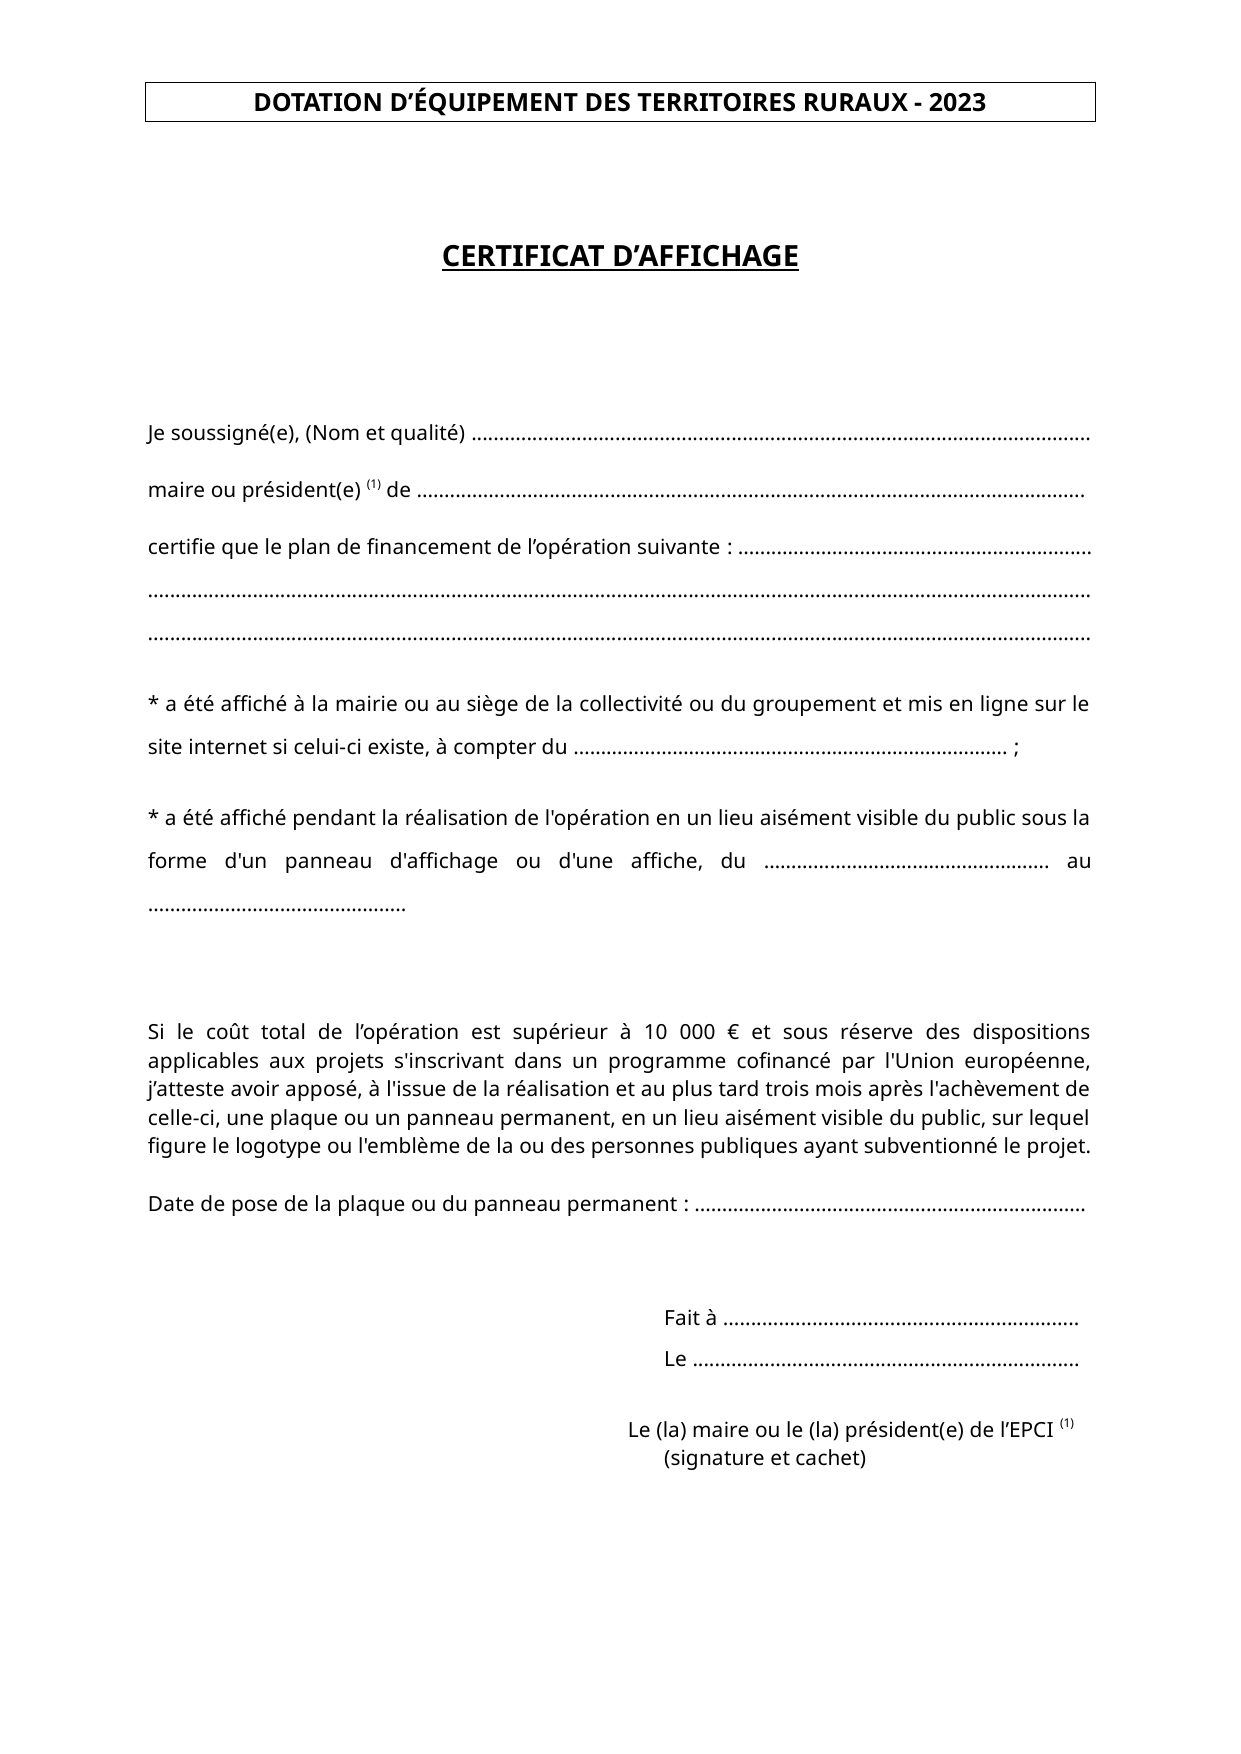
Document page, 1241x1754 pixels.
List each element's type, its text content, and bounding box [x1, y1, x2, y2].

text Le [628, 1331, 1092, 1373]
text Date de pose de la plaque ou du panneau permanent : [148, 1188, 1092, 1217]
subtitle CERTIFICAT D’AFFICHAGE [148, 236, 1092, 275]
text * a été affiché à la mairie ou au siège de la collectivité ou du groupement et mis en ligne sur le site internet si celui-ci existe, à compter du ……………………………………………………………………. ; [148, 689, 1092, 760]
text (signature et cachet) [628, 1443, 1092, 1472]
text * a été affiché pendant la réalisation de l'opération en un lieu aisément visible du public sous la forme d'un panneau d'affichage ou d'une affiche, du ……………………………………………. au ……………………………………….. [148, 803, 1092, 917]
text Je soussigné(e), (Nom et qualité) [148, 418, 1092, 446]
text certifie que le plan de financement de l’opération suivante : [148, 532, 1092, 561]
text Le (la) maire ou le (la) président(e) de l’EPCI (1) [628, 1414, 1092, 1443]
text Fait à [628, 1303, 1092, 1331]
text DOTATION D’ÉQUIPEMENT DES TERRITOIRES RURAUX - 2023 [146, 83, 1095, 121]
text Si le coût total de l’opération est supérieur à 10 000 € et sous réserve des dispositions applicables aux projets s'inscrivant dans un programme cofinancé par l'Union européenne, j’atteste avoir apposé, à l'issue de la réalisation et au plus tard trois mois après l'achèvement de celle-ci, une plaque ou un panneau permanent, en un lieu aisément visible du public, sur lequel figure le logotype ou l'emblème de la ou des personnes publiques ayant subventionné le projet. [148, 1017, 1092, 1160]
text maire ou président(e) (1) de [148, 475, 1092, 503]
